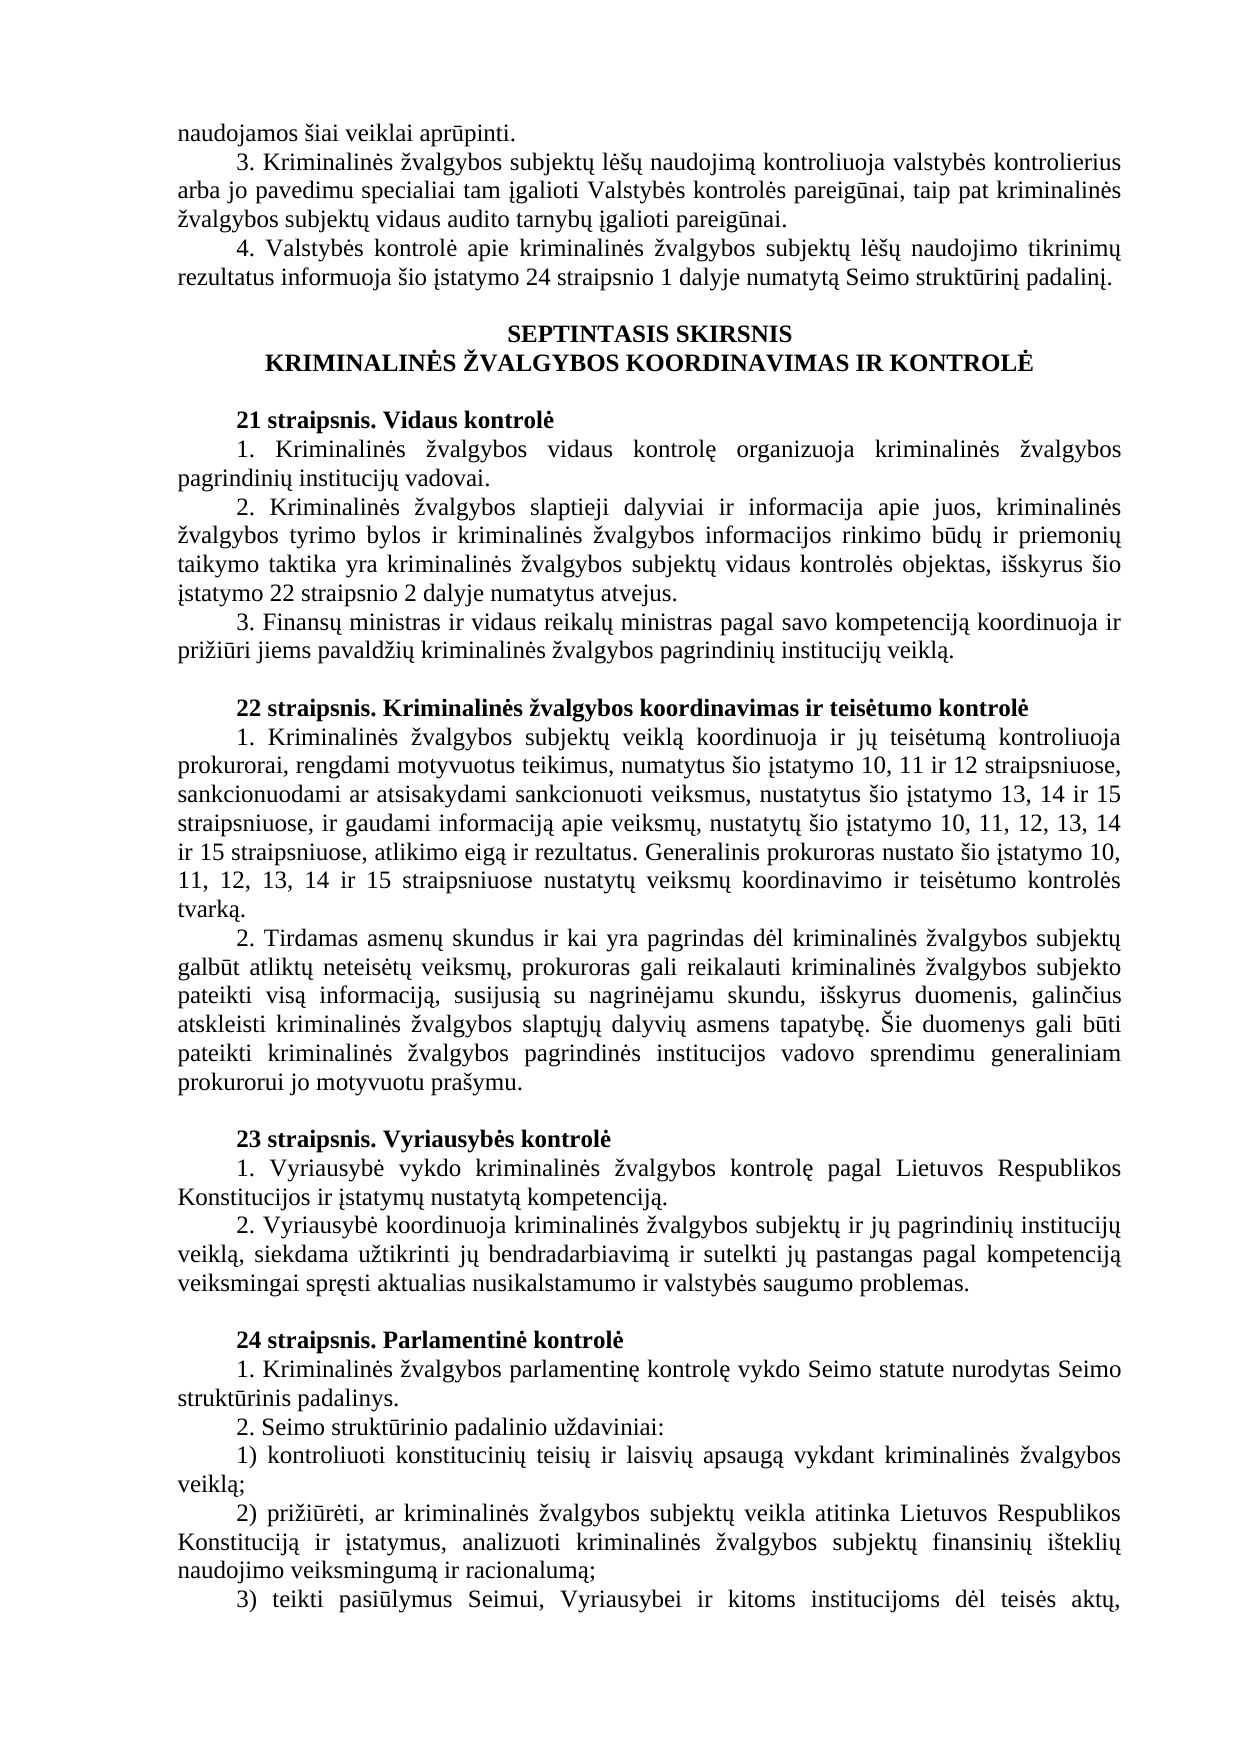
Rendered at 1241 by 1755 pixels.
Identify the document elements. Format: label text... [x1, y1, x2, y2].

text 23 straipsnis. Vyriausybės kontrolė [177, 1124, 1122, 1153]
text SEPTINTASIS SKIRSNIS [177, 319, 1122, 348]
text 1. Kriminalinės žvalgybos parlamentinę kontrolę vykdo Seimo statute nurodytas Seimo struktūrinis padalinys. [177, 1354, 1122, 1412]
text KRIMINALINĖS ŽVALGYBOS KOORDINAVIMAS IR KONTROLĖ [177, 348, 1122, 377]
text 1) kontroliuoti konstitucinių teisių ir laisvių apsaugą vykdant kriminalinės žvalgybos veiklą; [177, 1441, 1122, 1498]
text 24 straipsnis. Parlamentinė kontrolė [177, 1326, 1122, 1354]
text 3) teikti pasiūlymus Seimui, Vyriausybei ir kitoms institucijoms dėl teisės aktų, [177, 1584, 1122, 1613]
text 2. Vyriausybė koordinuoja kriminalinės žvalgybos subjektų ir jų pagrindinių institucijų veiklą, siekdama užtikrinti jų bendradarbiavimą ir sutelkti jų pastangas pagal kompetenciją veiksmingai spręsti aktualias nusikalstamumo ir valstybės saugumo problemas. [177, 1211, 1122, 1297]
text 3. Kriminalinės žvalgybos subjektų lėšų naudojimą kontroliuoja valstybės kontrolierius arba jo pavedimu specialiai tam įgalioti Valstybės kontrolės pareigūnai, taip pat kriminalinės žvalgybos subjektų vidaus audito tarnybų įgalioti pareigūnai. [177, 147, 1122, 233]
text 4. Valstybės kontrolė apie kriminalinės žvalgybos subjektų lėšų naudojimo tikrinimų rezultatus informuoja šio įstatymo 24 straipsnio 1 dalyje numatytą Seimo struktūrinį padalinį. [177, 233, 1122, 291]
text 1. Vyriausybė vykdo kriminalinės žvalgybos kontrolę pagal Lietuvos Respublikos Konstitucijos ir įstatymų nustatytą kompetenciją. [177, 1153, 1122, 1211]
text 2. Tirdamas asmenų skundus ir kai yra pagrindas dėl kriminalinės žvalgybos subjektų galbūt atliktų neteisėtų veiksmų, prokuroras gali reikalauti kriminalinės žvalgybos subjekto pateikti visą informaciją, susijusią su nagrinėjamu skundu, išskyrus duomenis, galinčius atskleisti kriminalinės žvalgybos slaptųjų dalyvių asmens tapatybę. Šie duomenys gali būti pateikti kriminalinės žvalgybos pagrindinės institucijos vadovo sprendimu generaliniam prokurorui jo motyvuotu prašymu. [177, 923, 1122, 1096]
text 21 straipsnis. Vidaus kontrolė [177, 406, 1122, 434]
text 3. Finansų ministras ir vidaus reikalų ministras pagal savo kompetenciją koordinuoja ir prižiūri jiems pavaldžių kriminalinės žvalgybos pagrindinių institucijų veiklą. [177, 607, 1122, 664]
text 2. Seimo struktūrinio padalinio uždaviniai: [177, 1412, 1122, 1441]
text 22 straipsnis. Kriminalinės žvalgybos koordinavimas ir teisėtumo kontrolė [177, 693, 1122, 722]
text 2. Kriminalinės žvalgybos slaptieji dalyviai ir informacija apie juos, kriminalinės žvalgybos tyrimo bylos ir kriminalinės žvalgybos informacijos rinkimo būdų ir priemonių taikymo taktika yra kriminalinės žvalgybos subjektų vidaus kontrolės objektas, išskyrus šio įstatymo 22 straipsnio 2 dalyje numatytus atvejus. [177, 492, 1122, 607]
text 2) prižiūrėti, ar kriminalinės žvalgybos subjektų veikla atitinka Lietuvos Respublikos Konstituciją ir įstatymus, analizuoti kriminalinės žvalgybos subjektų finansinių išteklių naudojimo veiksmingumą ir racionalumą; [177, 1498, 1122, 1584]
text naudojamos šiai veiklai aprūpinti. [177, 118, 1122, 147]
text 1. Kriminalinės žvalgybos subjektų veiklą koordinuoja ir jų teisėtumą kontroliuoja prokurorai, rengdami motyvuotus teikimus, numatytus šio įstatymo 10, 11 ir 12 straipsniuose, sankcionuodami ar atsisakydami sankcionuoti veiksmus, nustatytus šio įstatymo 13, 14 ir 15 straipsniuose, ir gaudami informaciją apie veiksmų, nustatytų šio įstatymo 10, 11, 12, 13, 14 ir 15 straipsniuose, atlikimo eigą ir rezultatus. Generalinis prokuroras nustato šio įstatymo 10, 11, 12, 13, 14 ir 15 straipsniuose nustatytų veiksmų koordinavimo ir teisėtumo kontrolės tvarką. [177, 722, 1122, 923]
text 1. Kriminalinės žvalgybos vidaus kontrolę organizuoja kriminalinės žvalgybos pagrindinių institucijų vadovai. [177, 434, 1122, 492]
